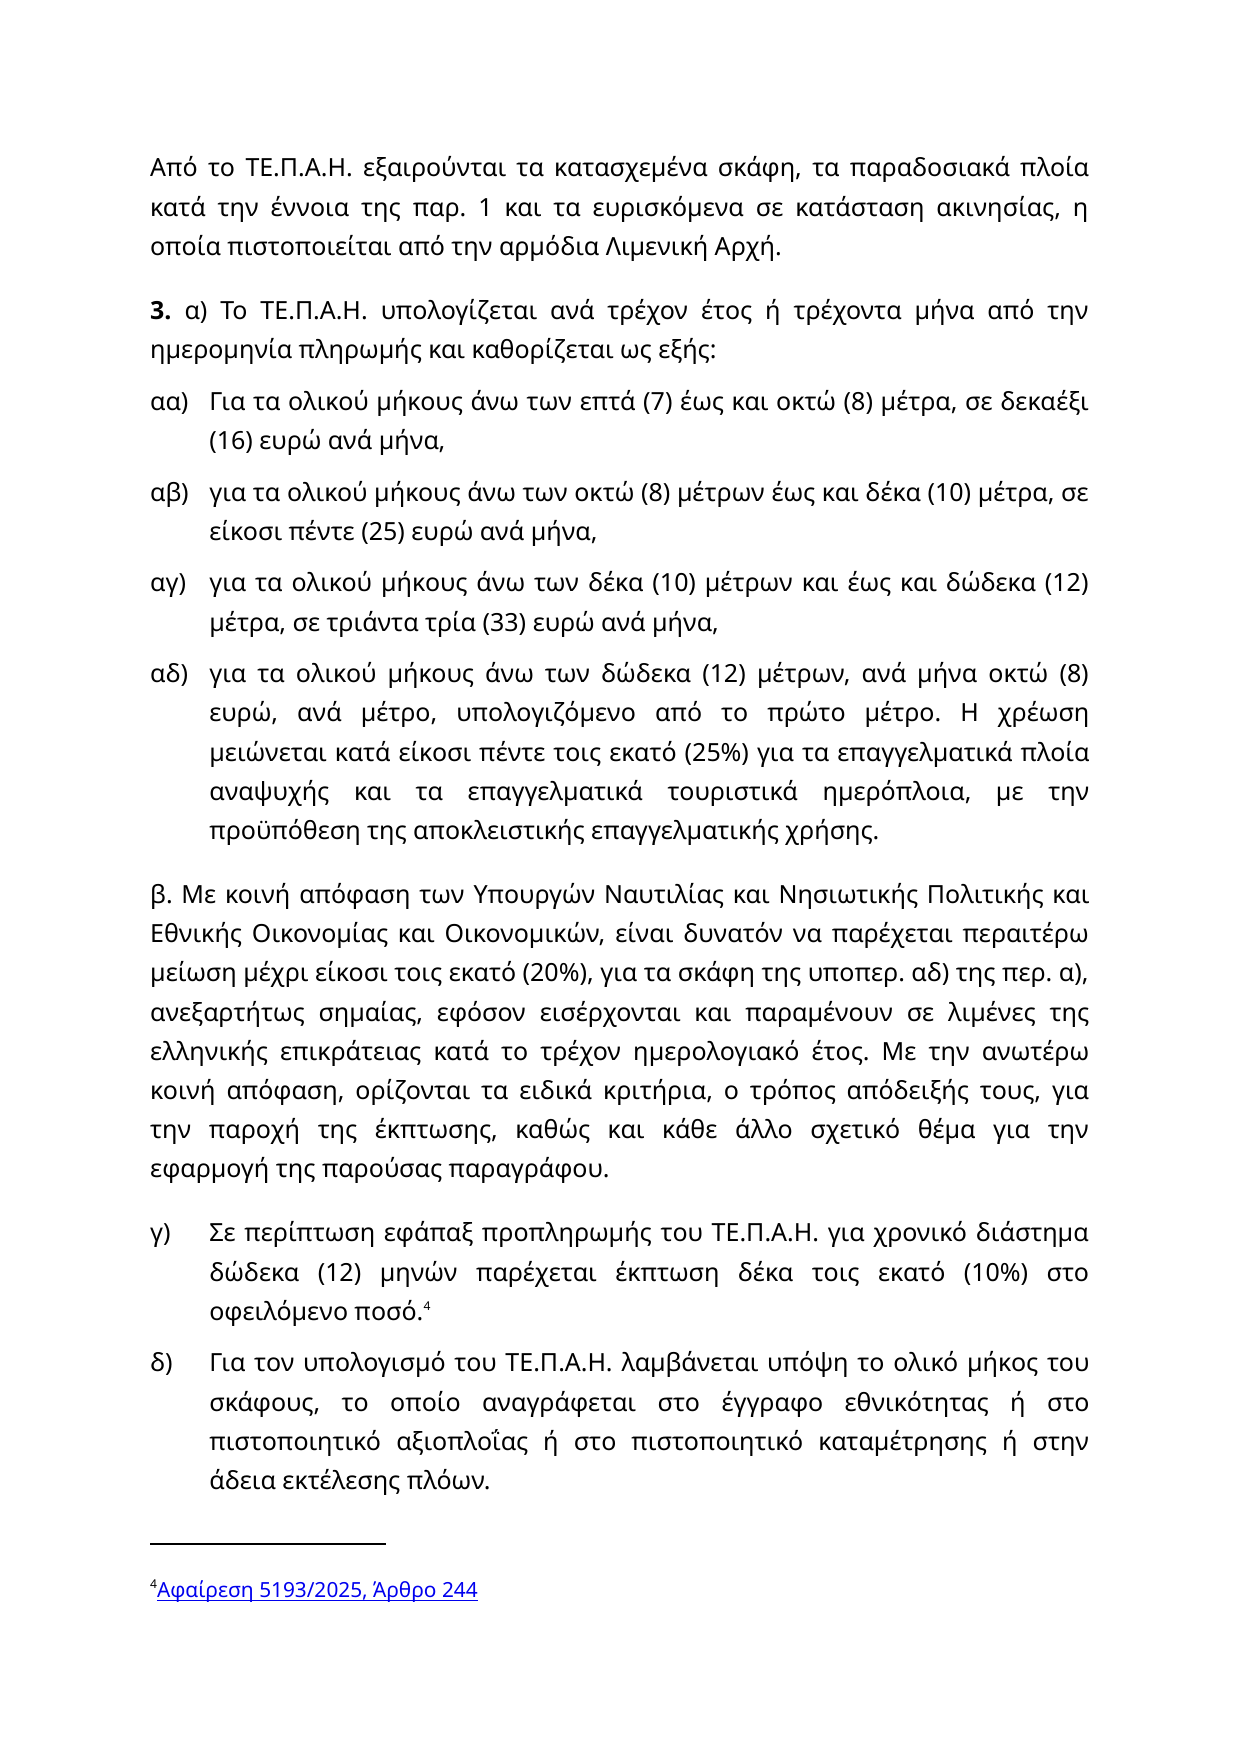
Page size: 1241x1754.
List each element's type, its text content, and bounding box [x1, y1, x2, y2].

text 3. α) Το ΤΕ.Π.Α.Η. υπολογίζεται ανά τρέχον έτος ή τρέχοντα μήνα από την ημερομηνία πληρωμής και καθορίζεται ως εξής: [150, 292, 1090, 366]
list δ) Για τον υπολογισμό του ΤΕ.Π.Α.Η. λαμβάνεται υπόψη το ολικό μήκος του σκάφους, το οποίο αναγράφεται στο έγγραφο εθνικότητας ή στο πιστοποιητικό αξιοπλοΐας ή στο πιστοποιητικό καταμέτρησης ή στην άδεια εκτέλεσης πλόων. [150, 1345, 1090, 1497]
text Αφαίρεση 5193/2025, Άρθρο 244 [150, 1576, 1090, 1604]
list αδ) για τα ολικού μήκους άνω των δώδεκα (12) μέτρων, ανά μήνα οκτώ (8) ευρώ, ανά μέτρο, υπολογιζόμενο από το πρώτο μέτρο. Η χρέωση μειώνεται κατά είκοσι πέντε τοις εκατό (25%) για τα επαγγελματικά πλοία αναψυχής και τα επαγγελματικά τουριστικά ημερόπλοια, με την προϋπόθεση της αποκλειστικής επαγγελματικής χρήσης. [150, 656, 1090, 847]
text Από το ΤΕ.Π.Α.Η. εξαιρούνται τα κατασχεμένα σκάφη, τα παραδοσιακά πλοία κατά την έννοια της παρ. 1 και τα ευρισκόμενα σε κατάσταση ακινησίας, η οποία πιστοποιείται από την αρμόδια Λιμενική Αρχή. [150, 150, 1090, 262]
list γ) Σε περίπτωση εφάπαξ προπληρωμής του ΤΕ.Π.Α.Η. για χρονικό διάστημα δώδεκα (12) μηνών παρέχεται έκπτωση δέκα τοις εκατό (10%) στο οφειλόμενο ποσό. [150, 1215, 1090, 1327]
list αα) Για τα ολικού μήκους άνω των επτά (7) έως και οκτώ (8) μέτρα, σε δεκαέξι (16) ευρώ ανά μήνα, [150, 383, 1090, 457]
text β. Με κοινή απόφαση των Υπουργών Ναυτιλίας και Νησιωτικής Πολιτικής και Εθνικής Οικονομίας και Οικονομικών, είναι δυνατόν να παρέχεται περαιτέρω μείωση μέχρι είκοσι τοις εκατό (20%), για τα σκάφη της υποπερ. αδ) της περ. α), ανεξαρτήτως σημαίας, εφόσον εισέρχονται και παραμένουν σε λιμένες της ελληνικής επικράτειας κατά το τρέχον ημερολογιακό έτος. Με την ανωτέρω κοινή απόφαση, ορίζονται τα ειδικά κριτήρια, ο τρόπος απόδειξής τους, για την παροχή της έκπτωσης, καθώς και κάθε άλλο σχετικό θέμα για την εφαρμογή της παρούσας παραγράφου. [150, 877, 1090, 1185]
list αβ) για τα ολικού μήκους άνω των οκτώ (8) μέτρων έως και δέκα (10) μέτρα, σε είκοσι πέντε (25) ευρώ ανά μήνα, [150, 474, 1090, 547]
list αγ) για τα ολικού μήκους άνω των δέκα (10) μέτρων και έως και δώδεκα (12) μέτρα, σε τριάντα τρία (33) ευρώ ανά μήνα, [150, 565, 1090, 638]
